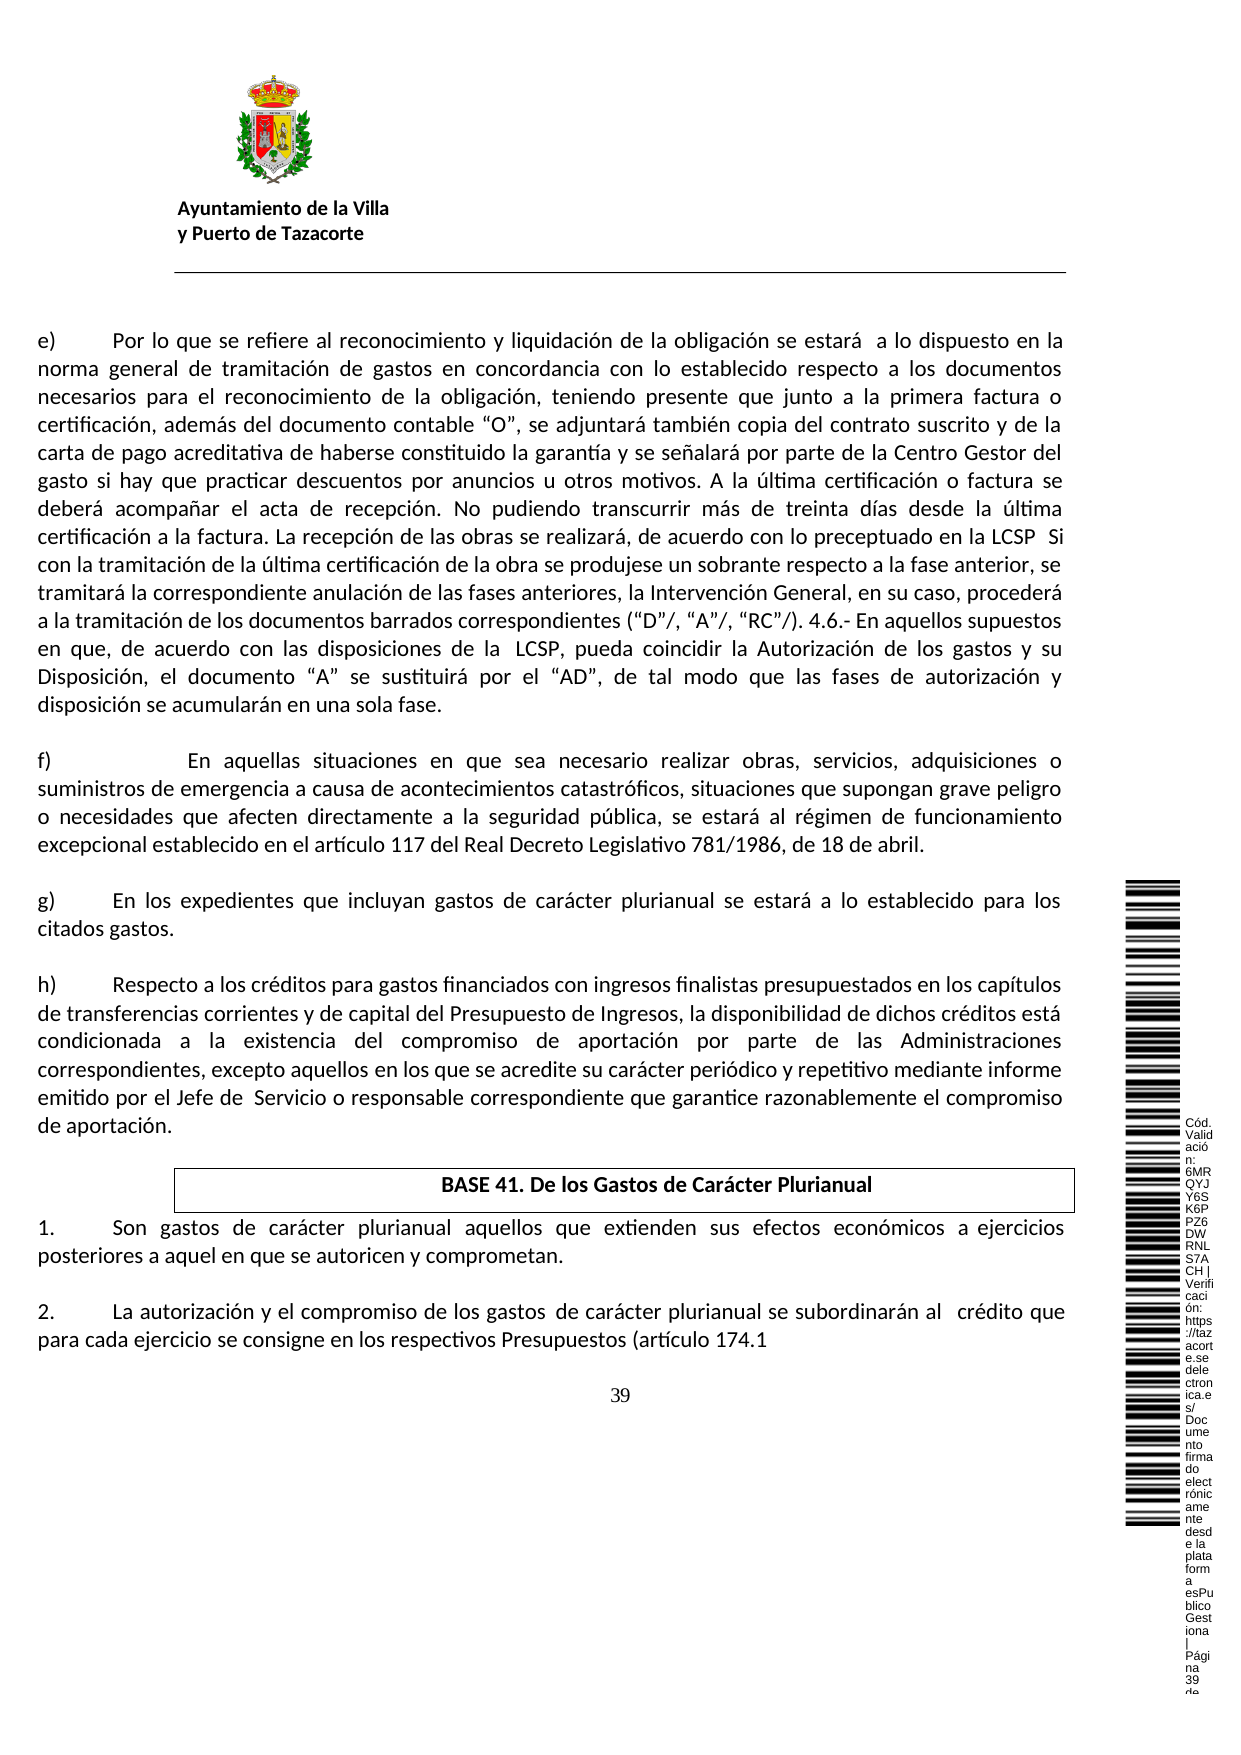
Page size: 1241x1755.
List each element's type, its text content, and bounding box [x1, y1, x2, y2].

list Cód. Validación: 6MRQYJY6SK6PPZ6DWRNLS7ACH | Verificación: https://tazacorte.sedelectronica.es/ Documento firmado electrónicamente desde la plataforma esPublico Gestiona | Página 39 de 58 [1185, 1117, 1214, 1694]
text 39 [85, 1383, 1125, 1407]
list Respecto a los créditos para gastos financiados con ingresos finalistas presupuestados en los capítulos de transferencias corrientes y de capital del Presupuesto de Ingresos, la disponibilidad de dichos créditos está condicionada a la existencia del compromiso de aportación por parte de las Administraciones correspondientes, excepto aquellos en los que se acredite su carácter periódico y repetitivo mediante informe emitido por el Jefe de Servicio o responsable correspondiente que garantice razonablemente el compromiso de aportación. [37, 971, 1064, 1139]
list La autorización y el compromiso de los gastos de carácter plurianual se subordinarán al crédito que para cada ejercicio se consigne en los respectivos Presupuestos (artículo 174.1 [37, 1297, 1065, 1353]
text BASE 41. De los Gastos de Carácter Plurianual [441, 1171, 1074, 1198]
list Son gastos de carácter plurianual aquellos que extienden sus efectos económicos a ejercicios posteriores a aquel en que se autoricen y comprometan. [37, 1195, 1065, 1269]
list En los expedientes que incluyan gastos de carácter plurianual se estará a lo establecido para los citados gastos. [37, 886, 1063, 942]
list Por lo que se refiere al reconocimiento y liquidación de la obligación se estará a lo dispuesto en la norma general de tramitación de gastos en concordancia con lo establecido respecto a los documentos necesarios para el reconocimiento de la obligación, teniendo presente que junto a la primera factura o certificación, además del documento contable “O”, se adjuntará también copia del contrato suscrito y de la carta de pago acreditativa de haberse constituido la garantía y se señalará por parte de la Centro Gestor del gasto si hay que practicar descuentos por anuncios u otros motivos. A la última certificación o factura se deberá acompañar el acta de recepción. No pudiendo transcurrir más de treinta días desde la última certificación a la factura. La recepción de las obras se realizará, de acuerdo con lo preceptuado en la LCSP Si con la tramitación de la última certificación de la obra se produjese un sobrante respecto a la fase anterior, se tramitará la correspondiente anulación de las fases anteriores, la Intervención General, en su caso, procederá a la tramitación de los documentos barrados correspondientes (“D”/, “A”/, “RC”/). 4.6.- En aquellos supuestos en que, de acuerdo con las disposiciones de la LCSP, pueda coincidir la Autorización de los gastos y su Disposición, el documento “A” se sustituirá por el “AD”, de tal modo que las fases de autorización y disposición se acumularán en una sola fase. [37, 326, 1064, 718]
list En aquellas situaciones en que sea necesario realizar obras, servicios, adquisiciones o suministros de emergencia a causa de acontecimientos catastróficos, situaciones que supongan grave peligro o necesidades que afecten directamente a la seguridad pública, se estará al régimen de funcionamiento excepcional establecido en el artículo 117 del Real Decreto Legislativo 781/1986, de 18 de abril. [37, 746, 1064, 858]
